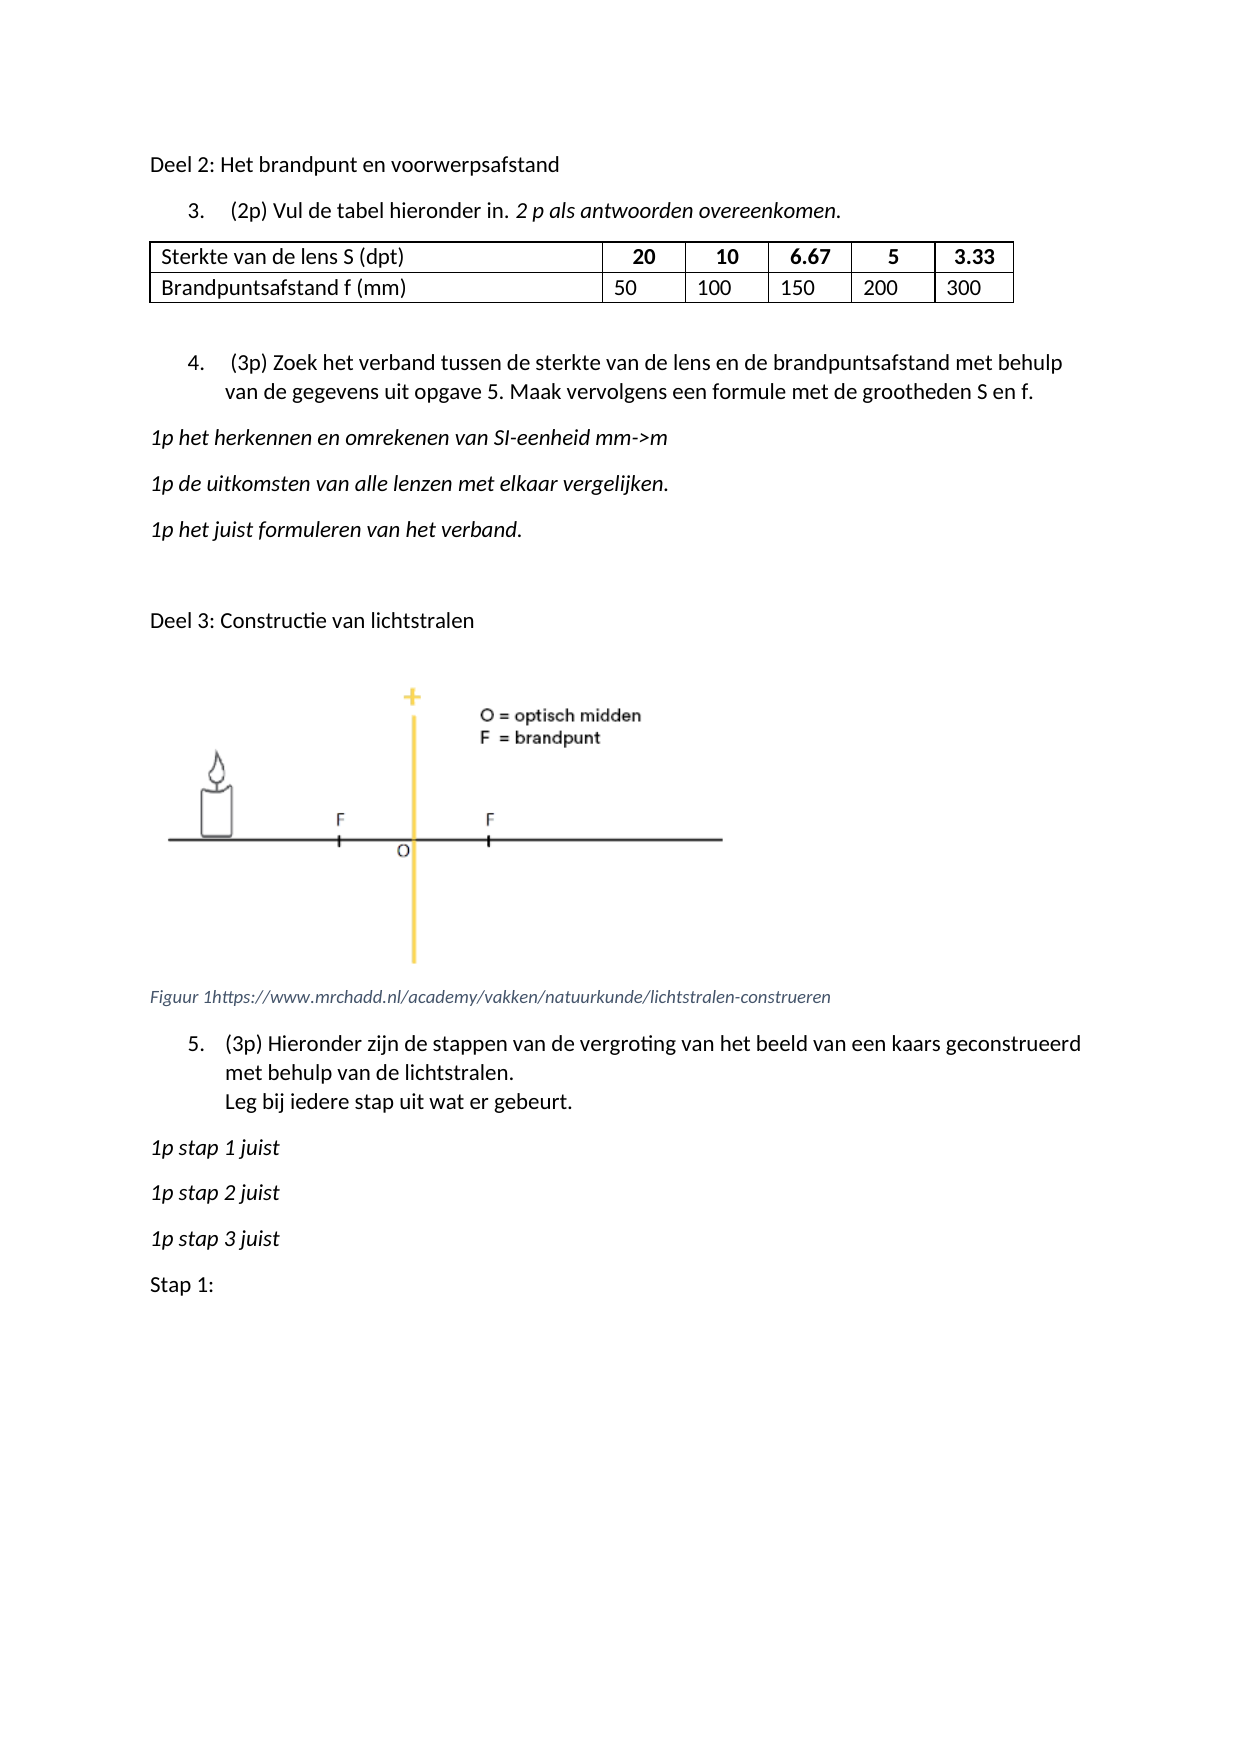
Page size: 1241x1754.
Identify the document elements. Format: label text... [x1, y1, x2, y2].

list (3p) Hieronder zijn de stappen van de vergroting van het beeld van een kaars geconstrueerd met behulp van de lichtstralen. Leg bij iedere stap uit wat er gebeurt. [187, 1029, 1090, 1115]
text 1p stap 2 juist [150, 1178, 1090, 1206]
list (3p) Zoek het verband tussen de sterkte van de lens en de brandpuntsafstand met behulp van de gegevens uit opgave 5. Maak vervolgens een formule met de grootheden S en f. [187, 348, 1090, 406]
text 1p het juist formuleren van het verband. [150, 515, 1090, 543]
text 1p de uitkomsten van alle lenzen met elkaar vergelijken. [150, 469, 1090, 497]
table_header 10 [686, 243, 768, 272]
text Deel 3: Constructie van lichtstralen [150, 606, 1090, 634]
text Deel 2: Het brandpunt en voorwerpsafstand [150, 150, 1090, 178]
text Stap 1: [150, 1270, 1090, 1298]
table_header Sterkte van de lens S (dpt) [151, 243, 602, 272]
table_header 20 [603, 243, 685, 272]
table_header 6.67 [769, 243, 851, 272]
list (2p) Vul de tabel hieronder in. 2 p als antwoorden overeenkomen. [187, 196, 1090, 224]
table_cell 300 [936, 273, 1013, 302]
text Figuur 1https://www.mrchadd.nl/academy/vakken/natuurkunde/lichtstralen-construeren [150, 985, 1090, 1008]
text 1p het herkennen en omrekenen van SI-eenheid mm->m [150, 423, 1090, 451]
table_cell Brandpuntsafstand f (mm) [151, 273, 602, 302]
table_cell 200 [852, 273, 934, 302]
table_header 5 [852, 243, 934, 272]
table_cell 150 [769, 273, 851, 302]
text 1p stap 1 juist [150, 1133, 1090, 1161]
table_header 3.33 [936, 243, 1013, 272]
table_cell 50 [603, 273, 685, 302]
text 1p stap 3 juist [150, 1224, 1090, 1252]
table_cell 100 [686, 273, 768, 302]
